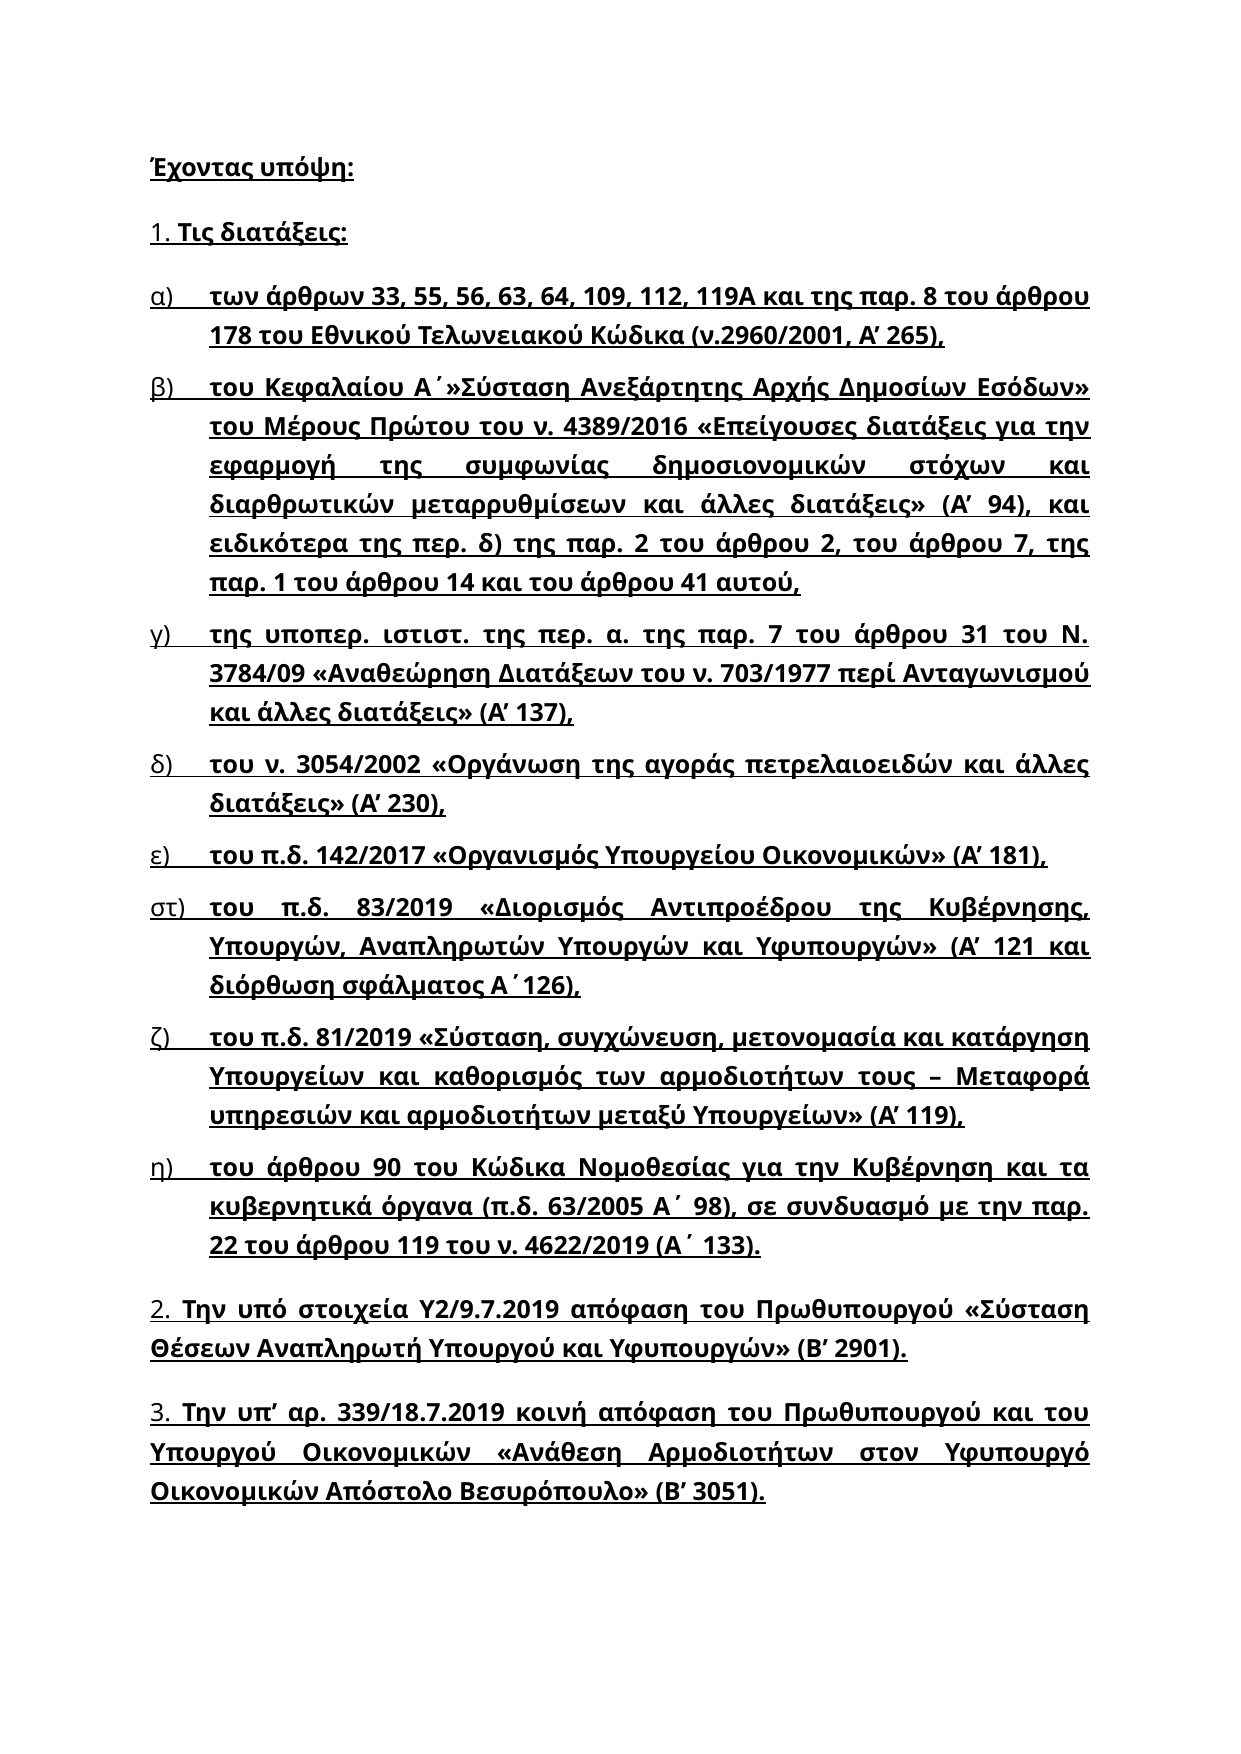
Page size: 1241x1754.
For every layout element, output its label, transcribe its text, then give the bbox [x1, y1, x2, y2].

list ε) του π.δ. 142/2017 «Οργανισμός Υπουργείου Οικονομικών» (Α’ 181), [150, 837, 1090, 872]
text Οικονομικών Απόστολο Βεσυρόπουλο» (Β’ 3051). [150, 1465, 1090, 1507]
list ζ) του π.δ. 81/2019 «Σύσταση, συγχώνευση, μετονομασία και κατάργηση [150, 1019, 1090, 1048]
text Έχοντας υπόψη: [150, 150, 1090, 184]
list κυβερνητικά όργανα (π.δ. 63/2005 Α΄ 98), σε συνδυασμό με την παρ. 22 του άρθρου 119 του ν. 4622/2019 (Α΄ 133). [150, 1180, 1090, 1262]
list Υπουργών, Αναπληρωτών Υπουργών και Υφυπουργών» (Α’ 121 και διόρθωση σφάλματος Α΄126), [150, 920, 1090, 1002]
list στ) του π.δ. 83/2019 «Διορισμός Αντιπροέδρου της Κυβέρνησης, [150, 889, 1090, 918]
list Υπουργείων και καθορισμός των αρμοδιοτήτων τους – Μεταφορά υπηρεσιών και αρμοδιοτήτων μεταξύ Υπουργείων» (Α’ 119), [150, 1050, 1090, 1132]
list δ) του ν. 3054/2002 «Οργάνωση της αγοράς πετρελαιοειδών και άλλες [150, 747, 1090, 776]
text 1. Τις διατάξεις: [150, 214, 1090, 248]
text 2. Την υπό στοιχεία Υ2/9.7.2019 απόφαση του Πρωθυπουργού «Σύσταση [150, 1292, 1090, 1321]
list του Μέρους Πρώτου του ν. 4389/2016 «Επείγουσες διατάξεις για την εφαρμογή της συμφωνίας δημοσιονομικών στόχων και διαρθρωτικών μεταρρυθμίσεων και άλλες διατάξεις» (Α’ 94), και ειδικότερα της περ. δ) της παρ. 2 του άρθρου 2, του άρθρου 7, της παρ. 1 του άρθρου 14 και του άρθρου 41 αυτού, [150, 400, 1090, 599]
list η) του άρθρου 90 του Κώδικα Νομοθεσίας για την Κυβέρνηση και τα [150, 1149, 1090, 1178]
text 3. Την υπ’ αρ. 339/18.7.2019 κοινή απόφαση του Πρωθυπουργού και του [150, 1395, 1090, 1424]
list α) των άρθρων 33, 55, 56, 63, 64, 109, 112, 119Α και της παρ. 8 του άρθρου [150, 278, 1090, 307]
list 178 του Εθνικού Τελωνειακού Κώδικα (ν.2960/2001, Α’ 265), [150, 309, 1090, 352]
text Θέσεων Αναπληρωτή Υπουργού και Υφυπουργών» (Β’ 2901). [150, 1322, 1090, 1365]
list γ) της υποπερ. ιστιστ. της περ. α. της παρ. 7 του άρθρου 31 του N. 3784/09 «Αναθεώρηση Διατάξεων του ν. 703/1977 περί Ανταγωνισμού και άλλες διατάξεις» (Α’ 137), [150, 617, 1090, 729]
list διατάξεις» (Α’ 230), [150, 777, 1090, 820]
text Υπουργού Οικονομικών «Ανάθεση Αρμοδιοτήτων στον Υφυπουργό [150, 1426, 1090, 1463]
list β) του Κεφαλαίου Α΄»Σύσταση Ανεξάρτητης Αρχής Δημοσίων Εσόδων» [150, 369, 1090, 398]
